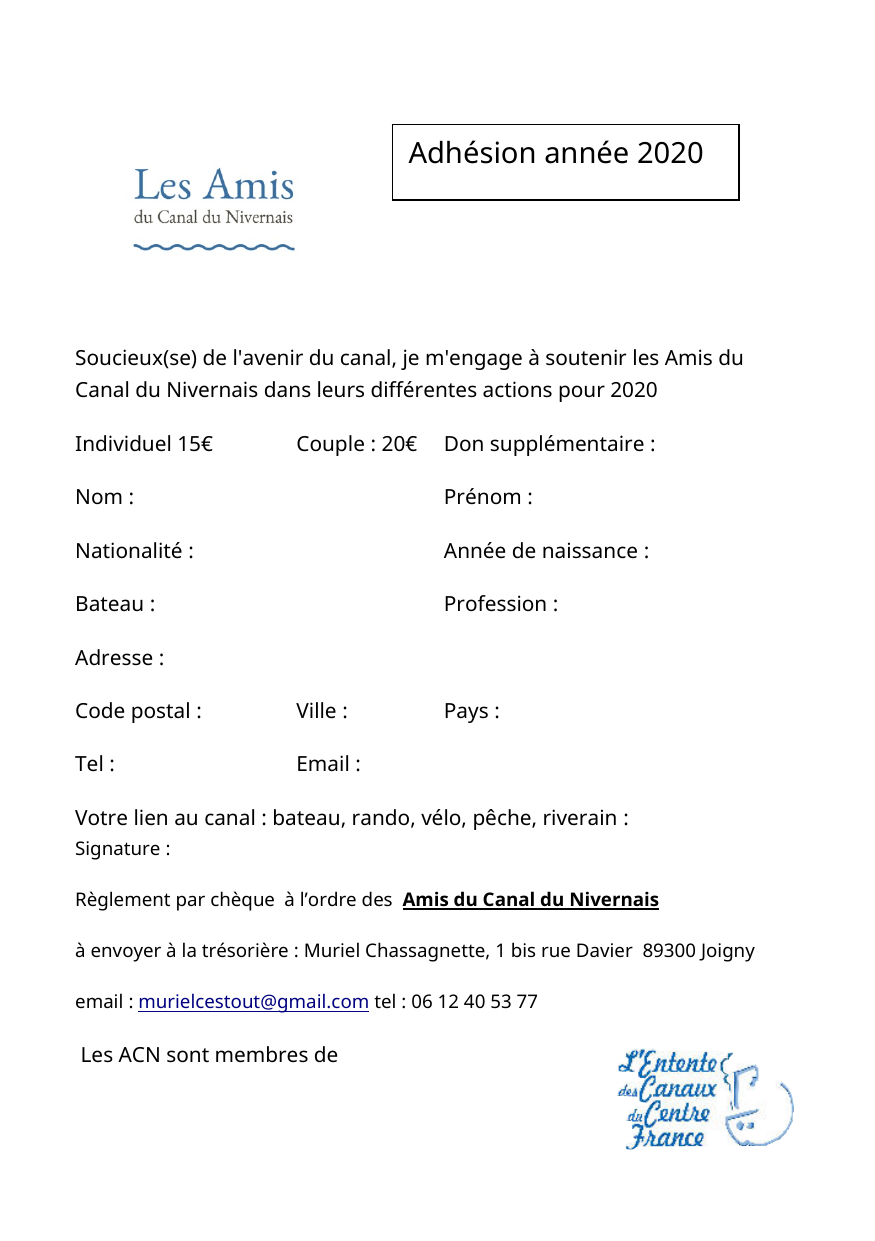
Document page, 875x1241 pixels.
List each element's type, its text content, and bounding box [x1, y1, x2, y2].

text Adresse : [75, 643, 799, 671]
text Les ACN sont membres de [75, 1040, 799, 1068]
text Bateau : Profession : [75, 589, 799, 618]
text email : murielcestout@gmail.com tel : 06 12 40 53 77 [75, 989, 799, 1014]
text Nom : Prénom : [75, 482, 799, 511]
text Nationalité : Année de naissance : [75, 536, 799, 564]
text Code postal : Ville : Pays : [75, 696, 799, 724]
text Votre lien au canal : bateau, rando, vélo, pêche, riverain : [75, 803, 799, 831]
text Soucieux(se) de l'avenir du canal, je m'engage à soutenir les Amis du Canal du Nivernais dans leurs différentes actions pour 2020 [75, 343, 799, 404]
text Règlement par chèque à l’ordre des Amis du Canal du Nivernais [75, 887, 799, 912]
text Signature : [75, 836, 799, 861]
text Adhésion année 2020 [408, 133, 723, 172]
text à envoyer à la trésorière : Muriel Chassagnette, 1 bis rue Davier 89300 Joigny [75, 938, 799, 963]
text Individuel 15€ Couple : 20€ Don supplémentaire : [75, 429, 799, 457]
text Tel : Email : [75, 749, 799, 778]
